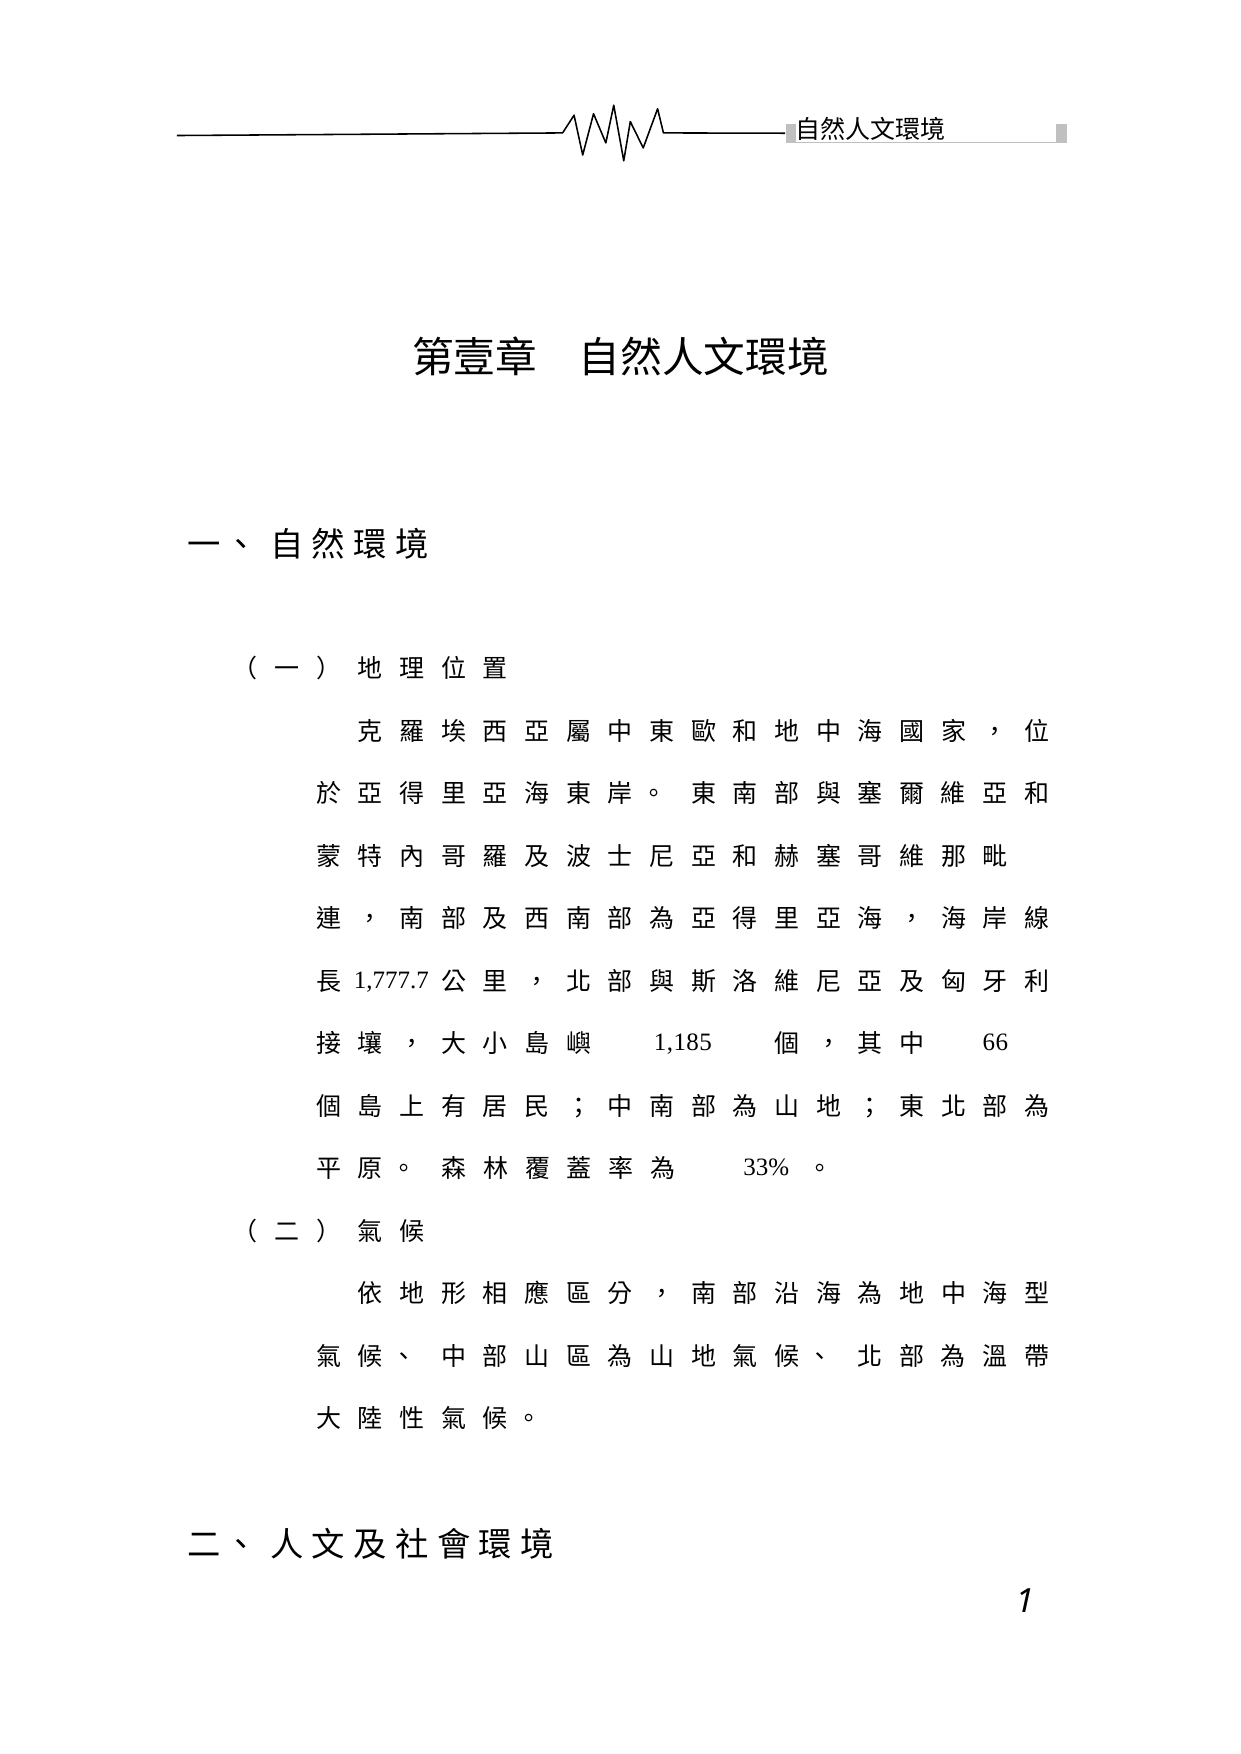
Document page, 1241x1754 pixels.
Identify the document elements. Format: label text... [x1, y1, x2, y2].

text 依地形相應區分，南部沿海為地中海型氣候、中部山區為山地氣候、北部為溫帶大陸性氣候。 [281, 1250, 1058, 1438]
text （一）地理位置 [207, 625, 1058, 688]
text 克羅埃西亞屬中東歐和地中海國家，位於亞得里亞海東岸。東南部與塞爾維亞和蒙特內哥羅及波士尼亞和赫塞哥維那毗連，南部及西南部為亞得里亞海，海岸線長1,777.7公里，北部與斯洛維尼亞及匈牙利接壤，大小島嶼1,185個，其中66個島上有居民；中南部為山地；東北部為平原。森林覆蓋率為33%。 [281, 688, 1058, 1188]
text 第壹章 自然人文環境 [183, 313, 1058, 375]
text 一、自然環境 [183, 500, 1058, 563]
text （二）氣候 [207, 1188, 1058, 1250]
text 二、人文及社會環境 [183, 1500, 1058, 1563]
